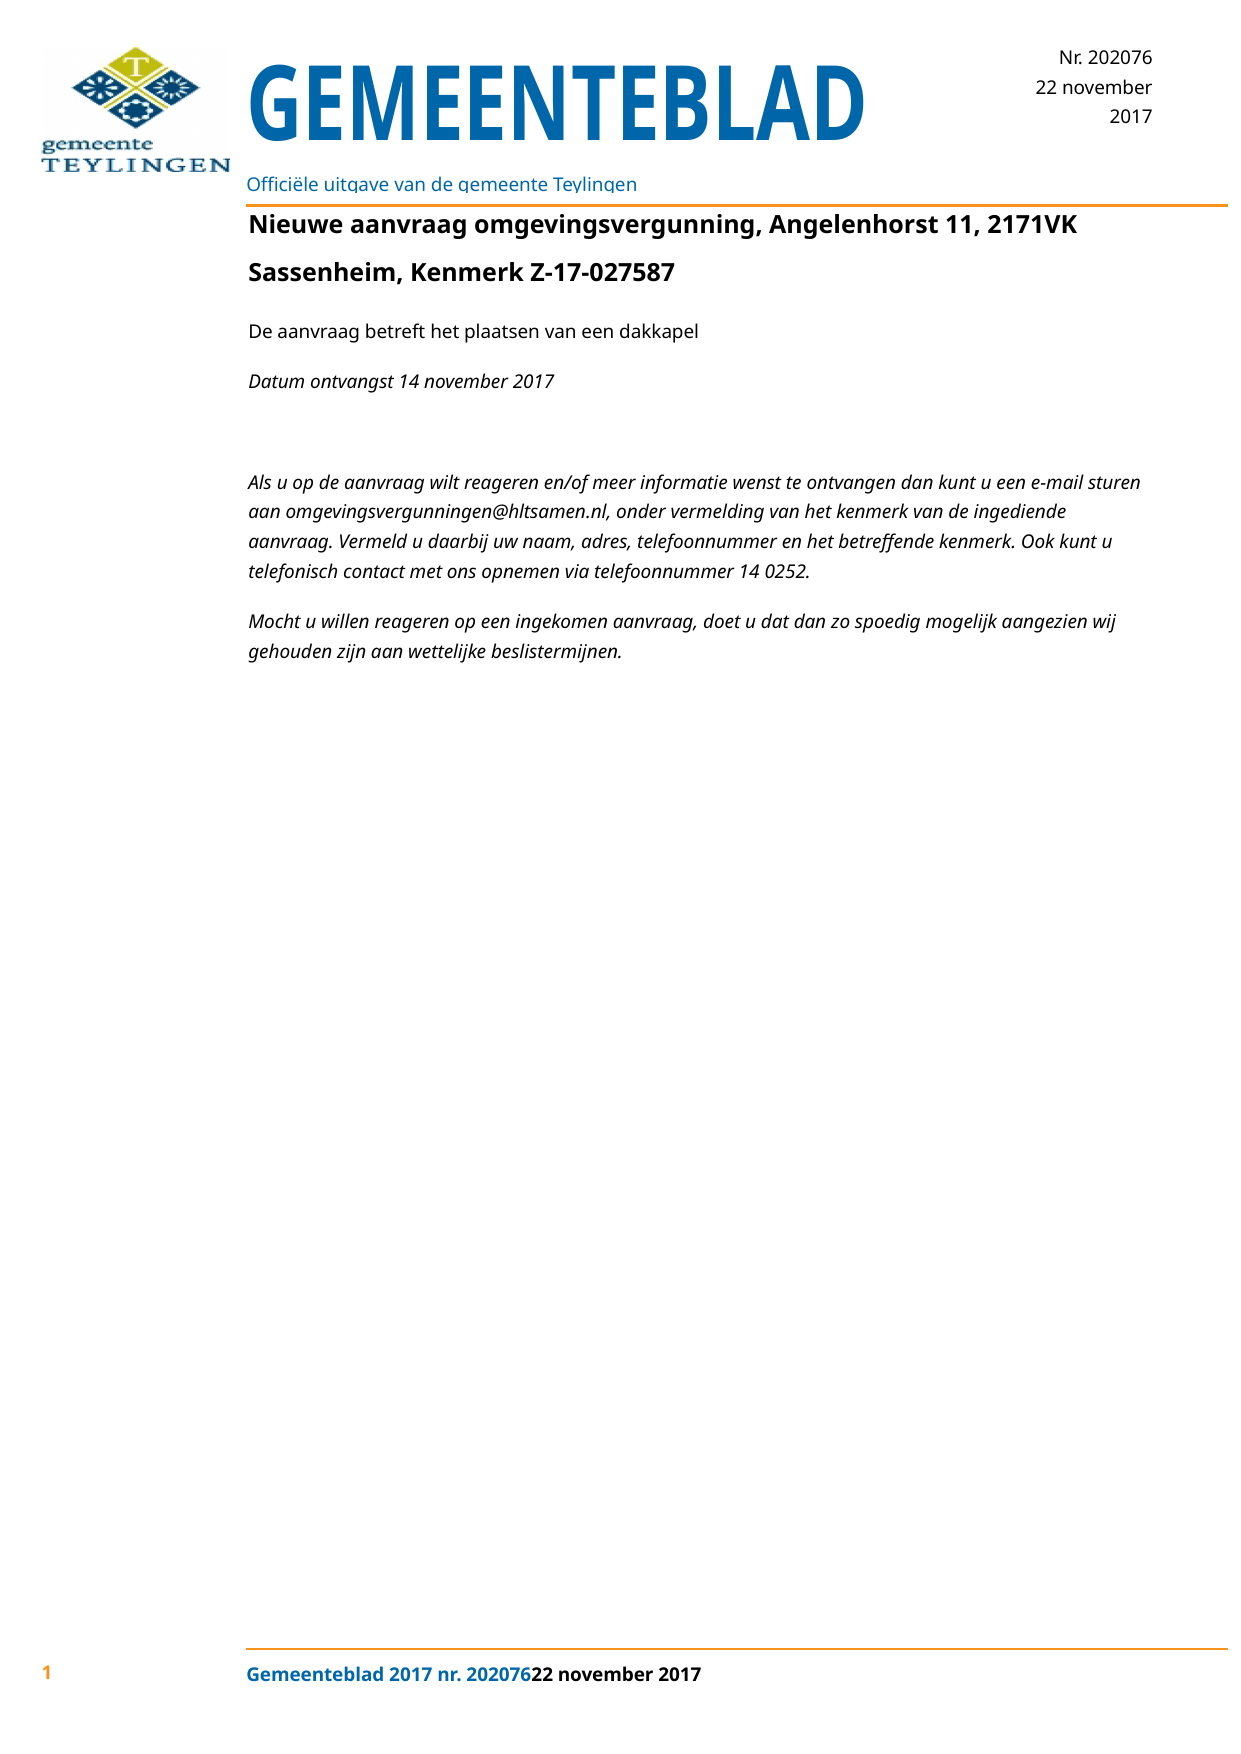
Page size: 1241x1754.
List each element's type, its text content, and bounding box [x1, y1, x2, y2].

text Nieuwe aanvraag omgevingsvergunning, Angelenhorst 11, 2171VK Sassenheim, Kenmerk Z-17-027587 [248, 207, 1152, 288]
text Datum ontvangst 14 november 2017 [248, 368, 1152, 394]
text Als u op de aanvraag wilt reageren en/of meer informatie wenst te ontvangen dan kunt u een e-mail sturen aan omgevingsvergunningen@hltsamen.nl, onder vermelding van het kenmerk van de ingediende aanvraag. Vermeld u daarbij uw naam, adres, telefoonnummer en het betreffende kenmerk. Ook kunt u telefonisch contact met ons opnemen via telefoonnummer 14 0252. [248, 469, 1152, 584]
text De aanvraag betreft het plaatsen van een dakkapel [248, 318, 1152, 344]
picture [41, 47, 231, 172]
text Mocht u willen reageren op een ingekomen aanvraag, doet u dat dan zo spoedig mogelijk aangezien wij gehouden zijn aan wettelijke beslistermijnen. [248, 608, 1152, 664]
